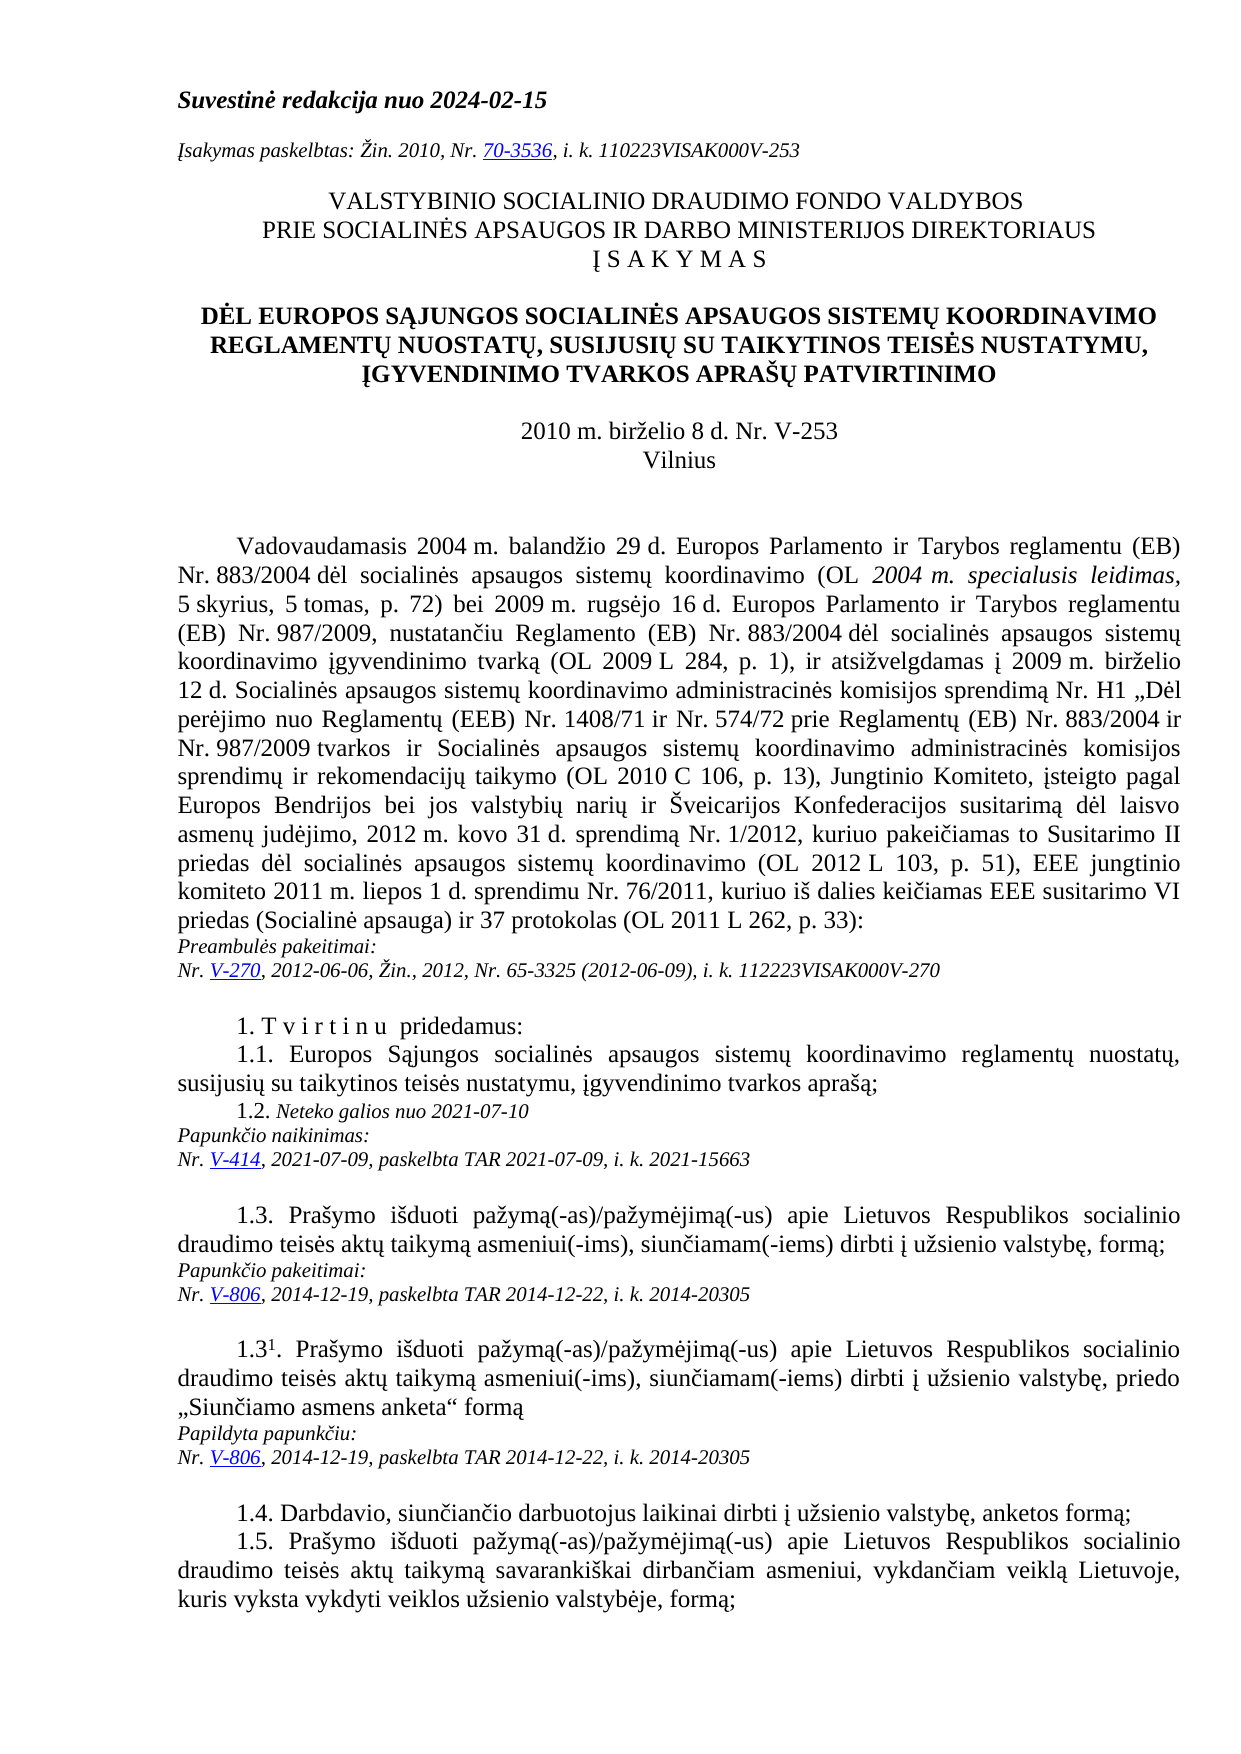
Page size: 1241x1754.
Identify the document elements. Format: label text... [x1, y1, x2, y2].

text Nr. V-414, 2021-07-09, paskelbta TAR 2021-07-09, i. k. 2021-15663 [177, 1147, 1181, 1171]
text ĮSAKYMAS [177, 244, 1181, 273]
text DėL EUROPOS SĄJUNGOS SOCIALINĖS APSAUGOS SISTEMŲ KOORDINAVIMO REGLAMENTŲ NUOSTATŲ, SUSIJUSIŲ SU TAIKYTINOS TEISĖS NUSTATYMU, ĮGYVENDINIMO TVARKOS APRAŠų patvirtinimo [177, 301, 1181, 388]
text 1.2. Neteko galios nuo 2021-07-10 [177, 1097, 1181, 1123]
text Papildyta papunkčiu: [177, 1421, 1181, 1445]
text Valstybinio socialinio draudimo fondo valdybos [177, 186, 1181, 215]
text 1.4. Darbdavio, siunčiančio darbuotojus laikinai dirbti į užsienio valstybę, anketos formą; [177, 1498, 1181, 1526]
text Suvestinė redakcija nuo 2024-02-15 [177, 85, 1181, 114]
text prie Socialinės apsaugos ir darbo ministerijos DirektoriAus [177, 215, 1181, 244]
text Nr. V-270, 2012-06-06, Žin., 2012, Nr. 65-3325 (2012-06-09), i. k. 112223VISAK000V-270 [177, 958, 1181, 982]
text Vilnius [177, 445, 1181, 474]
text 1.1. Europos Sąjungos socialinės apsaugos sistemų koordinavimo reglamentų nuostatų, susijusių su taikytinos teisės nustatymu, įgyvendinimo tvarkos aprašą; [177, 1039, 1181, 1097]
text 1.3. Prašymo išduoti pažymą(-as)/pažymėjimą(-us) apie Lietuvos Respublikos socialinio draudimo teisės aktų taikymą asmeniui(-ims), siunčiamam(-iems) dirbti į užsienio valstybę, formą; [177, 1200, 1181, 1258]
text 1.31. Prašymo išduoti pažymą(-as)/pažymėjimą(-us) apie Lietuvos Respublikos socialinio draudimo teisės aktų taikymą asmeniui(-ims), siunčiamam(-iems) dirbti į užsienio valstybę, priedo „Siunčiamo asmens anketa“ formą [177, 1334, 1181, 1421]
text Vadovaudamasis 2004 m. balandžio 29 d. Europos Parlamento ir Tarybos reglamentu (EB) Nr. 883/2004 dėl socialinės apsaugos sistemų koordinavimo (OL 2004 m. specialusis leidimas, 5 skyrius, 5 tomas, p. 72) bei 2009 m. rugsėjo 16 d. Europos Parlamento ir Tarybos reglamentu (EB) Nr. 987/2009, nustatančiu Reglamento (EB) Nr. 883/2004 dėl socialinės apsaugos sistemų koordinavimo įgyvendinimo tvarką (OL 2009 L 284, p. 1), ir atsižvelgdamas į 2009 m. birželio 12 d. Socialinės apsaugos sistemų koordinavimo administracinės komisijos sprendimą Nr. H1 „Dėl perėjimo nuo Reglamentų (EEB) Nr. 1408/71 ir Nr. 574/72 prie Reglamentų (EB) Nr. 883/2004 ir Nr. 987/2009 tvarkos ir Socialinės apsaugos sistemų koordinavimo administracinės komisijos sprendimų ir rekomendacijų taikymo (OL 2010 C 106, p. 13), Jungtinio Komiteto, įsteigto pagal Europos Bendrijos bei jos valstybių narių ir Šveicarijos Konfederacijos susitarimą dėl laisvo asmenų judėjimo, 2012 m. kovo 31 d. sprendimą Nr. 1/2012, kuriuo pakeičiamas to Susitarimo II priedas dėl socialinės apsaugos sistemų koordinavimo (OL 2012 L 103, p. 51), EEE jungtinio komiteto 2011 m. liepos 1 d. sprendimu Nr. 76/2011, kuriuo iš dalies keičiamas EEE susitarimo VI priedas (Socialinė apsauga) ir 37 protokolas (OL 2011 L 262, p. 33): [177, 531, 1181, 934]
text 1. Tvirtinu pridedamus: [177, 1011, 1181, 1039]
text Preambulės pakeitimai: [177, 934, 1181, 958]
text 2010 m. birželio 8 d. Nr. V-253 [177, 416, 1181, 445]
text Nr. V-806, 2014-12-19, paskelbta TAR 2014-12-22, i. k. 2014-20305 [177, 1445, 1181, 1469]
text Įsakymas paskelbtas: Žin. 2010, Nr. 70-3536, i. k. 110223VISAK000V-253 [177, 138, 1181, 162]
text 1.5. Prašymo išduoti pažymą(-as)/pažymėjimą(-us) apie Lietuvos Respublikos socialinio draudimo teisės aktų taikymą savarankiškai dirbančiam asmeniui, vykdančiam veiklą Lietuvoje, kuris vyksta vykdyti veiklos užsienio valstybėje, formą; [177, 1526, 1181, 1613]
text Papunkčio pakeitimai: [177, 1258, 1181, 1282]
text Papunkčio naikinimas: [177, 1123, 1181, 1147]
text Nr. V-806, 2014-12-19, paskelbta TAR 2014-12-22, i. k. 2014-20305 [177, 1282, 1181, 1306]
